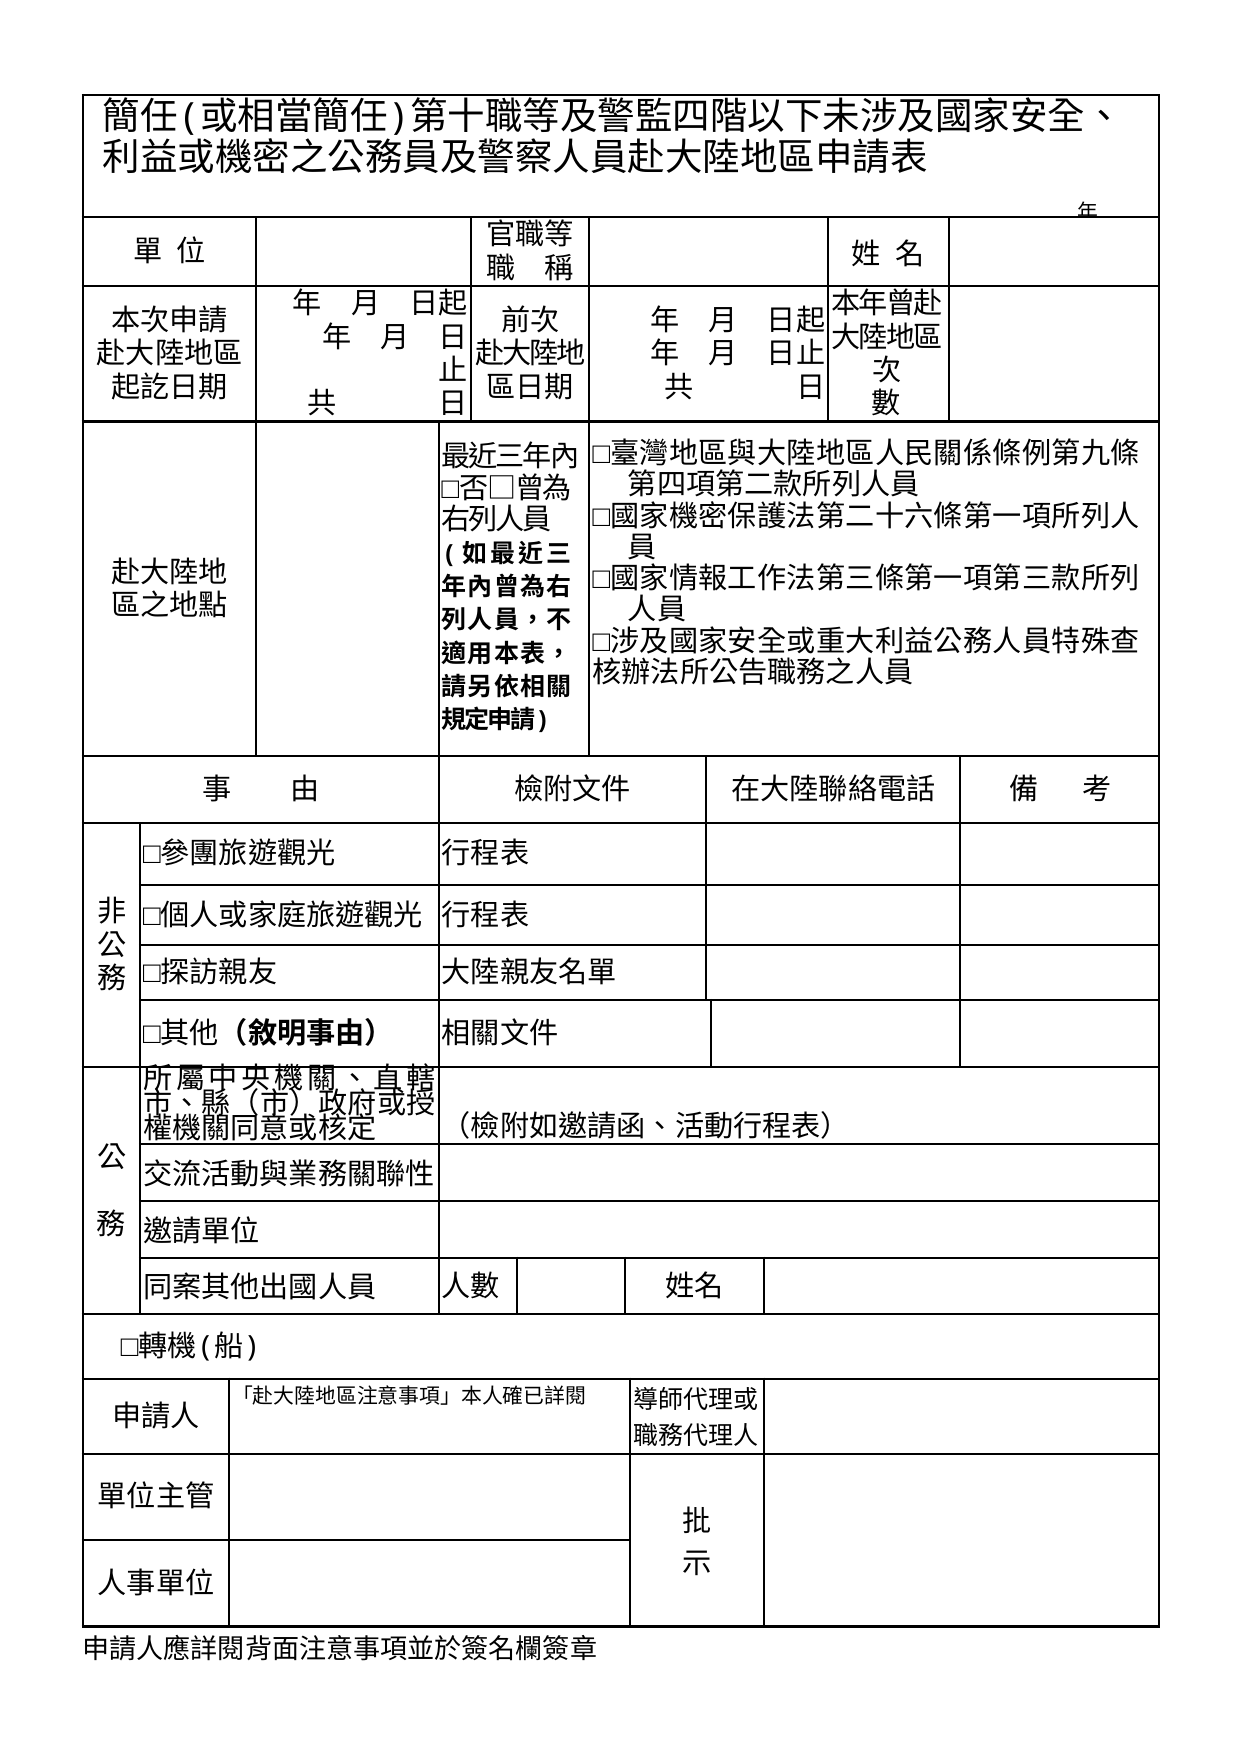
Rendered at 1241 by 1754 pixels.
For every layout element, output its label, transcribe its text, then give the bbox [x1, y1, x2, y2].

table_cell [257, 423, 438, 755]
table_header 簡任(或相當簡任)第十職等及警監四階以下未涉及國家安全、利益或機密之公務員及警察人員赴大陸地區申請表 年 月 日填 [84, 96, 1158, 216]
table_cell [230, 1541, 629, 1625]
table_cell [257, 218, 470, 285]
table_cell [765, 1380, 1158, 1452]
table_cell □其他（敘明事由） [141, 1001, 438, 1066]
table_cell [961, 1001, 1158, 1066]
table_cell （檢附如邀請函、活動行程表） [440, 1068, 1158, 1143]
table_cell 年 月 日起 年 月 日止 共 日 [590, 287, 827, 420]
table_cell [712, 1001, 959, 1066]
table_cell [440, 1145, 1158, 1200]
table_cell [590, 218, 827, 285]
table_cell [961, 886, 1158, 944]
table_cell 單位主管 [84, 1455, 228, 1539]
table_cell [707, 824, 959, 884]
table_cell 姓 名 [829, 218, 948, 285]
text 申請人應詳閱背面注意事項並於簽名欄簽章 [42, 1627, 1200, 1667]
table_cell 年 月 日起 年 月 日止 共 日 [257, 287, 470, 420]
table_cell [765, 1455, 1158, 1625]
table_cell 申請人 [84, 1380, 228, 1452]
table_cell 相關文件 [440, 1001, 710, 1066]
table_cell 在大陸聯絡電話 [707, 757, 959, 822]
table_cell 交流活動與業務關聯性 [141, 1145, 438, 1200]
table_cell 本次申請 赴大陸地區起訖日期 [84, 287, 255, 420]
table_cell 行程表 [440, 886, 705, 944]
table_cell 大陸親友名單 [440, 946, 705, 999]
table_cell 赴大陸地 區之地點 [84, 423, 255, 755]
table_cell 非 公 務 [84, 824, 139, 1066]
table_cell [230, 1455, 629, 1539]
table_cell 邀請單位 [141, 1202, 438, 1257]
table_cell 人數 [440, 1259, 516, 1313]
table_cell [765, 1259, 1158, 1313]
table_cell 備 考 [961, 757, 1158, 822]
table_cell [950, 287, 1158, 420]
table_cell [440, 1202, 1158, 1257]
table_cell [961, 824, 1158, 884]
table_cell 同案其他出國人員 [141, 1259, 438, 1313]
table_cell □探訪親友 [141, 946, 438, 999]
table_cell 人事單位 [84, 1541, 228, 1625]
table_cell 最近三年內 □否□曾為右列人員 (如最近三年內曾為右列人員，不適用本表，請另依相關規定申請) [440, 423, 588, 755]
table_cell 官職等 職 稱 [472, 218, 588, 285]
table_cell 檢附文件 [440, 757, 705, 822]
table_cell □個人或家庭旅遊觀光 [141, 886, 438, 944]
table_cell [518, 1259, 624, 1313]
table_cell □臺灣地區與大陸地區人民關係條例第九條第四項第二款所列人員 □國家機密保護法第二十六條第一項所列人員 □國家情報工作法第三條第一項第三款所列人員 □涉及國家安全或重大利益公務人員特殊查核辦法所公告職務之人員 [590, 423, 1158, 755]
table_cell □轉機(船) [84, 1315, 1158, 1377]
table_cell 姓名 [626, 1259, 763, 1313]
table_cell 事 由 [84, 757, 438, 822]
table_cell 公 務 [84, 1068, 139, 1313]
table_cell □參團旅遊觀光 [141, 824, 438, 884]
table_cell 前次 赴大陸地區日期 [472, 287, 588, 420]
table_cell [950, 218, 1158, 285]
table_cell 批 示 [631, 1455, 763, 1625]
table_cell 行程表 [440, 824, 705, 884]
table_cell [707, 886, 959, 944]
table_cell 所屬中央機關、直轄市、縣（市）政府或授權機關同意或核定 [141, 1068, 438, 1143]
table_cell [707, 946, 959, 999]
table_cell 「赴大陸地區注意事項」本人確已詳閱 [230, 1380, 629, 1452]
table_cell 單 位 [84, 218, 255, 285]
table_cell 導師代理或 職務代理人 [631, 1380, 763, 1452]
table_cell 本年曾赴大陸地區次 數 [829, 287, 948, 420]
table_cell [961, 946, 1158, 999]
